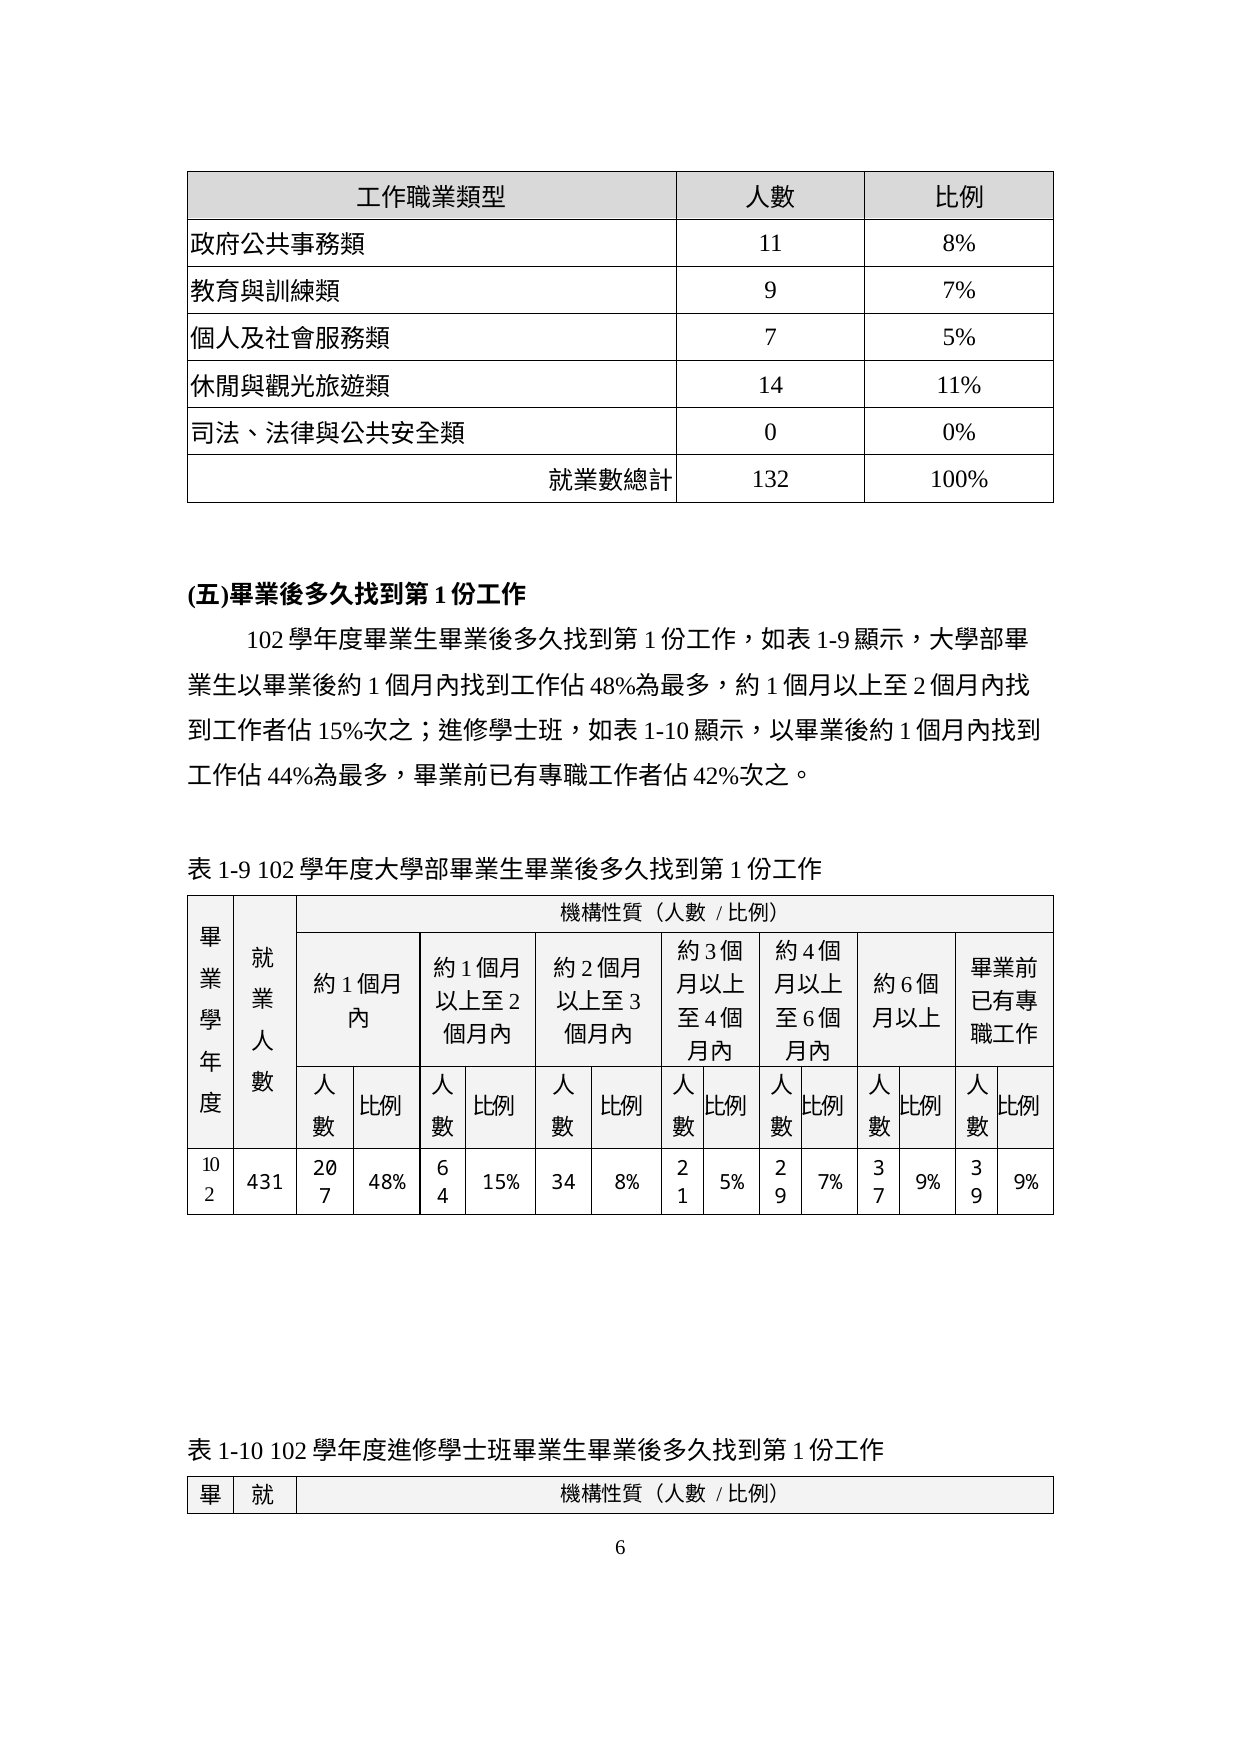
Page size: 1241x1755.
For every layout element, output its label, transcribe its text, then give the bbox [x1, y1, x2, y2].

table_cell 教育與訓練類 [188, 267, 676, 313]
table_header 就業人數 [234, 896, 296, 1148]
table_cell 8% [865, 220, 1053, 266]
table_cell 9% [900, 1149, 955, 1214]
table_cell 政府公共事務類 [188, 220, 676, 266]
table_cell 比例 [466, 1067, 535, 1148]
text 表1-9 102學年度大學部畢業生畢業後多久找到第1份工作 [187, 849, 1053, 886]
table_cell 11% [865, 361, 1053, 407]
table_cell 比例 [998, 1067, 1053, 1148]
table_cell 人數 [662, 1067, 703, 1148]
table_cell 9% [998, 1149, 1053, 1214]
table_cell 約6個月以上 [858, 933, 955, 1066]
table_cell 9 [677, 267, 864, 313]
table_cell 畢業前已有專職工作 [956, 933, 1053, 1066]
table_header 機構性質（人數 / 比例） [297, 896, 1053, 932]
table_cell 休閒與觀光旅遊類 [188, 361, 676, 407]
table_cell 29 [760, 1149, 801, 1214]
table_cell 約1個月以上至2個月內 [421, 933, 535, 1066]
table_header 機構性質（人數 / 比例） [297, 1477, 1053, 1513]
table_cell 約1個月內 [297, 933, 419, 1066]
table_cell 39 [956, 1149, 997, 1214]
table_cell 132 [677, 455, 864, 502]
table_cell 司法、法律與公共安全類 [188, 408, 676, 454]
table_cell 人數 [536, 1067, 591, 1148]
table_cell 15% [466, 1149, 535, 1214]
table_cell 7 [677, 314, 864, 360]
table_cell 5% [865, 314, 1053, 360]
table_header 就 [234, 1477, 296, 1513]
table_cell 21 [662, 1149, 703, 1214]
table_cell 比例 [900, 1067, 955, 1148]
text 表1-10 102學年度進修學士班畢業生畢業後多久找到第1份工作 [187, 1431, 1053, 1467]
table_cell 102 [188, 1149, 233, 1214]
table_cell 431 [234, 1149, 296, 1214]
table_cell 約3個月以上至4個月內 [662, 933, 759, 1066]
table_cell 約4個月以上至6個月內 [760, 933, 857, 1066]
table_cell 100% [865, 455, 1053, 502]
table_cell 14 [677, 361, 864, 407]
table_cell 11 [677, 220, 864, 266]
table_cell 約2個月以上至3個月內 [536, 933, 661, 1066]
table_cell 37 [858, 1149, 899, 1214]
table_cell 比例 [592, 1067, 661, 1148]
text (五)畢業後多久找到第1份工作 [187, 574, 1053, 611]
table_cell 64 [421, 1149, 465, 1214]
table_cell 就業數總計 [188, 455, 676, 502]
table_cell 0 [677, 408, 864, 454]
table_cell 人數 [858, 1067, 899, 1148]
table_cell 34 [536, 1149, 591, 1214]
table_cell 比例 [704, 1067, 759, 1148]
table_cell 人數 [956, 1067, 997, 1148]
table_cell 7% [802, 1149, 857, 1214]
table_header 畢業學年度 [188, 896, 233, 1148]
table_cell 比例 [802, 1067, 857, 1148]
table_cell 7% [865, 267, 1053, 313]
table_cell 0% [865, 408, 1053, 454]
table_cell 48% [354, 1149, 419, 1214]
table_cell 比例 [354, 1067, 419, 1148]
table_cell 個人及社會服務類 [188, 314, 676, 360]
table_cell 8% [592, 1149, 661, 1214]
table_header 人數 [677, 172, 864, 218]
table_cell 人數 [297, 1067, 353, 1148]
table_cell 5% [704, 1149, 759, 1214]
table_cell 207 [297, 1149, 353, 1214]
table_header 畢 [188, 1477, 233, 1513]
table_cell 人數 [421, 1067, 465, 1148]
table_cell 人數 [760, 1067, 801, 1148]
table_header 工作職業類型 [188, 172, 676, 218]
text 102學年度畢業生畢業後多久找到第1份工作，如表1-9顯示，大學部畢業生以畢業後約1個月內找到工作佔48%為最多，約1個月以上至2個月內找到工作者佔15%次之；進修學士班，如表1-10顯示，以畢業後約1個月內找到工作佔44%為最多，畢業前已有專職工作者佔42%次之。 [187, 620, 1053, 792]
table_header 比例 [865, 172, 1053, 218]
